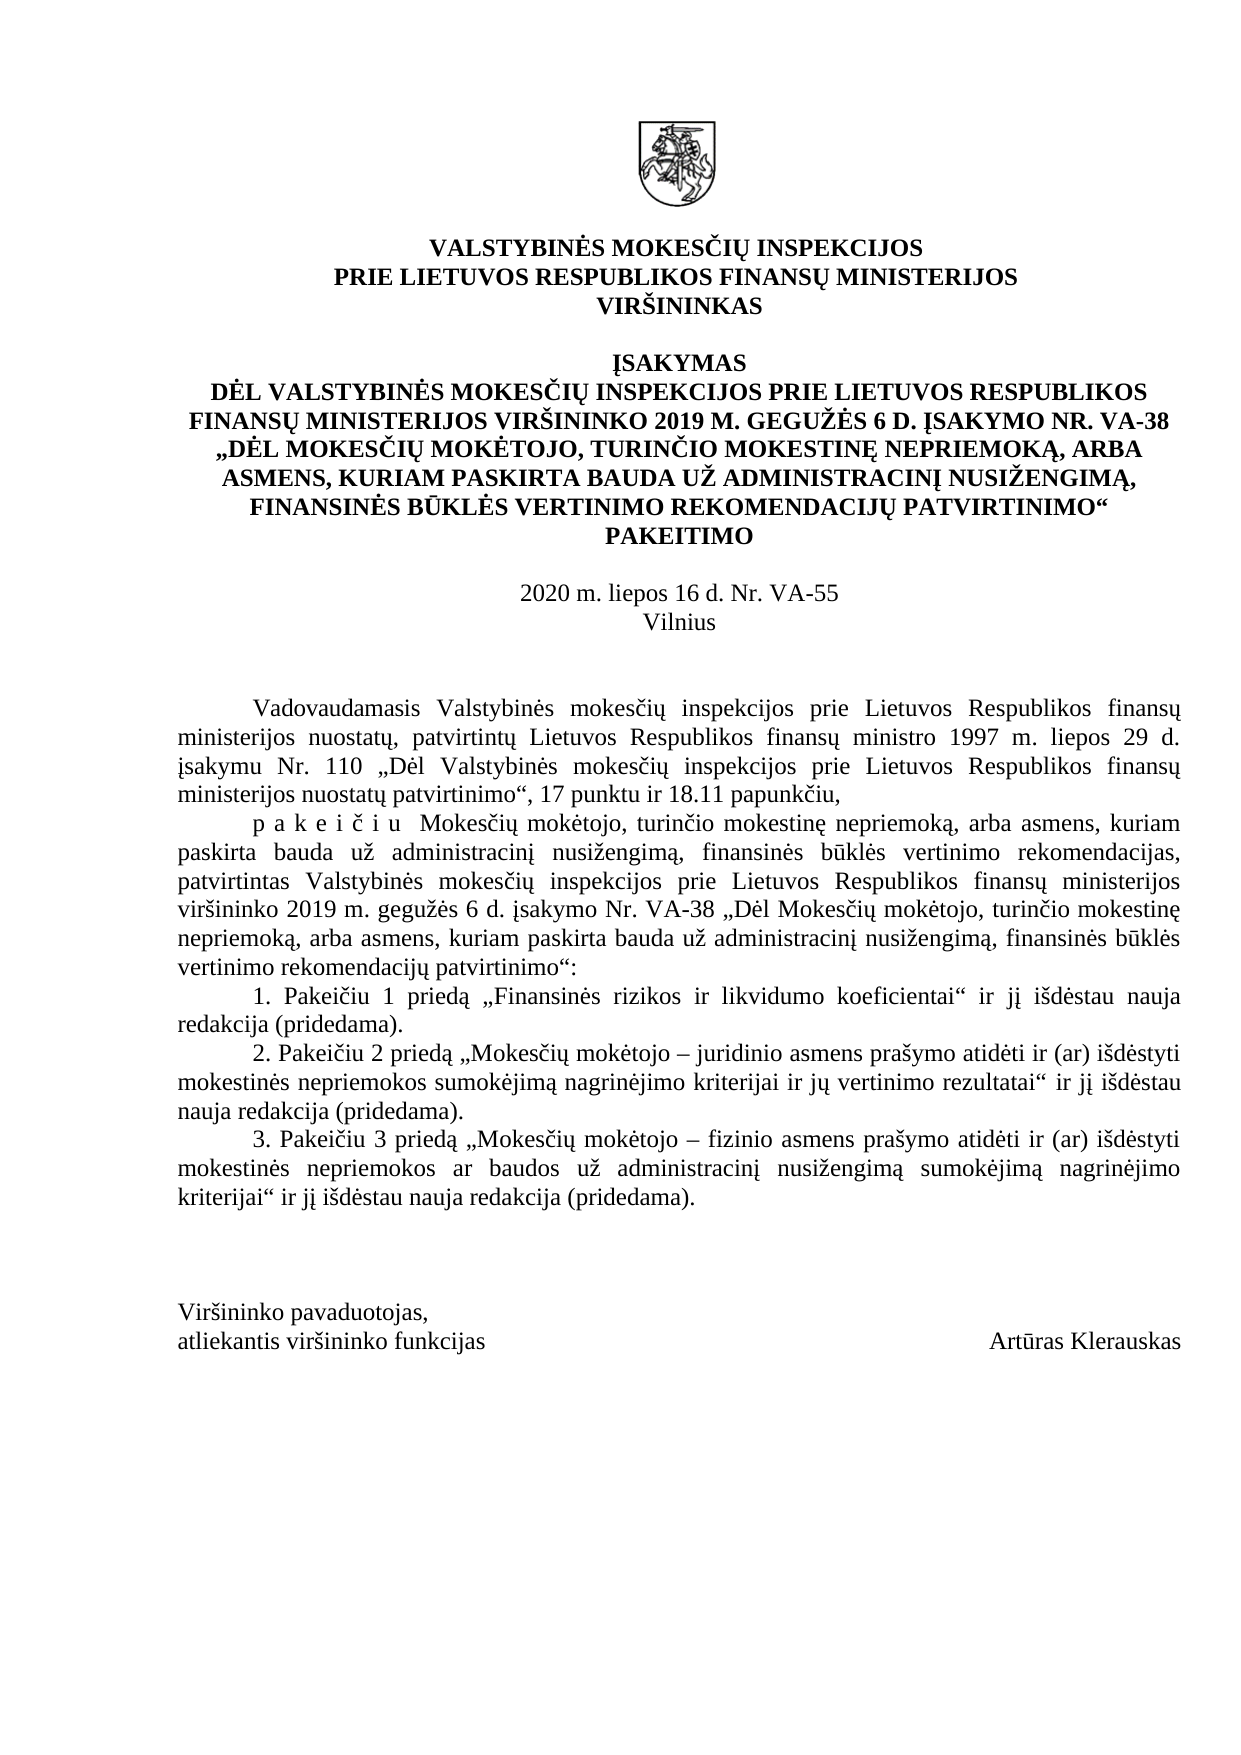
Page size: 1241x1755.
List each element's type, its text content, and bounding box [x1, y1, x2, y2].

text Viršininko pavaduotojas, [177, 1297, 1181, 1326]
text DĖL VALSTYBINĖS MOKESČIŲ INSPEKCIJOS PRIE LIETUVOS RESPUBLIKOS FINANSŲ MINISTERIJOS VIRŠININKo 2019 m. gegužės 6 d. įsakymo Nr. Va-38 „dėl MOKESČIŲ MOKĖTOJO, turinčio mokestinę nepriemoką, ARBA ASMENS, KURIAM PASKIRTA BAUDA UŽ ADMINISTRACINĮ NUSIŽENGIMĄ, FINANSINĖS BŪKLĖS VERTINIMO REKOMENDACIJŲ PATVIRTINIMO“ pakeitimo [177, 377, 1181, 549]
text p a k e i č i u Mokesčių mokėtojo, turinčio mokestinę nepriemoką, arba asmens, kuriam paskirta bauda už administracinį nusižengimą, finansinės būklės vertinimo rekomendacijas, patvirtintas Valstybinės mokesčių inspekcijos prie Lietuvos Respublikos finansų ministerijos viršininko 2019 m. gegužės 6 d. įsakymo Nr. VA-38 „Dėl Mokesčių mokėtojo, turinčio mokestinę nepriemoką, arba asmens, kuriam paskirta bauda už administracinį nusižengimą, finansinės būklės vertinimo rekomendacijų patvirtinimo“: [177, 808, 1181, 981]
text 3. Pakeičiu 3 priedą „Mokesčių mokėtojo – fizinio asmens prašymo atidėti ir (ar) išdėstyti mokestinės nepriemokos ar baudos už administracinį nusižengimą sumokėjimą nagrinėjimo kriterijai“ ir jį išdėstau nauja redakcija (pridedama). [177, 1124, 1181, 1211]
text atliekantis viršininko funkcijas Artūras Klerauskas [177, 1326, 1181, 1354]
text 1. Pakeičiu 1 priedą „Finansinės rizikos ir likvidumo koeficientai“ ir jį išdėstau nauja redakcija (pridedama). [177, 981, 1181, 1038]
text VALSTYBINĖS MOKESČIŲ INSPEKCIJOS PRIE LIETUVOS RESPUBLIKOS FINANSŲ MINISTERIJOS VIRŠININKAS [177, 233, 1181, 319]
text ĮSAKYMAS [177, 348, 1181, 377]
text 2020 m. liepos 16 d. Nr. VA-55 [177, 578, 1181, 607]
text Vadovaudamasis Valstybinės mokesčių inspekcijos prie Lietuvos Respublikos finansų ministerijos nuostatų, patvirtintų Lietuvos Respublikos finansų ministro 1997 m. liepos 29 d. įsakymu Nr. 110 „Dėl Valstybinės mokesčių inspekcijos prie Lietuvos Respublikos finansų ministerijos nuostatų patvirtinimo“, 17 punktu ir 18.11 papunkčiu, [177, 693, 1181, 808]
text Vilnius [177, 607, 1181, 636]
text 2. Pakeičiu 2 priedą „Mokesčių mokėtojo – juridinio asmens prašymo atidėti ir (ar) išdėstyti mokestinės nepriemokos sumokėjimą nagrinėjimo kriterijai ir jų vertinimo rezultatai“ ir jį išdėstau nauja redakcija (pridedama). [177, 1038, 1181, 1124]
